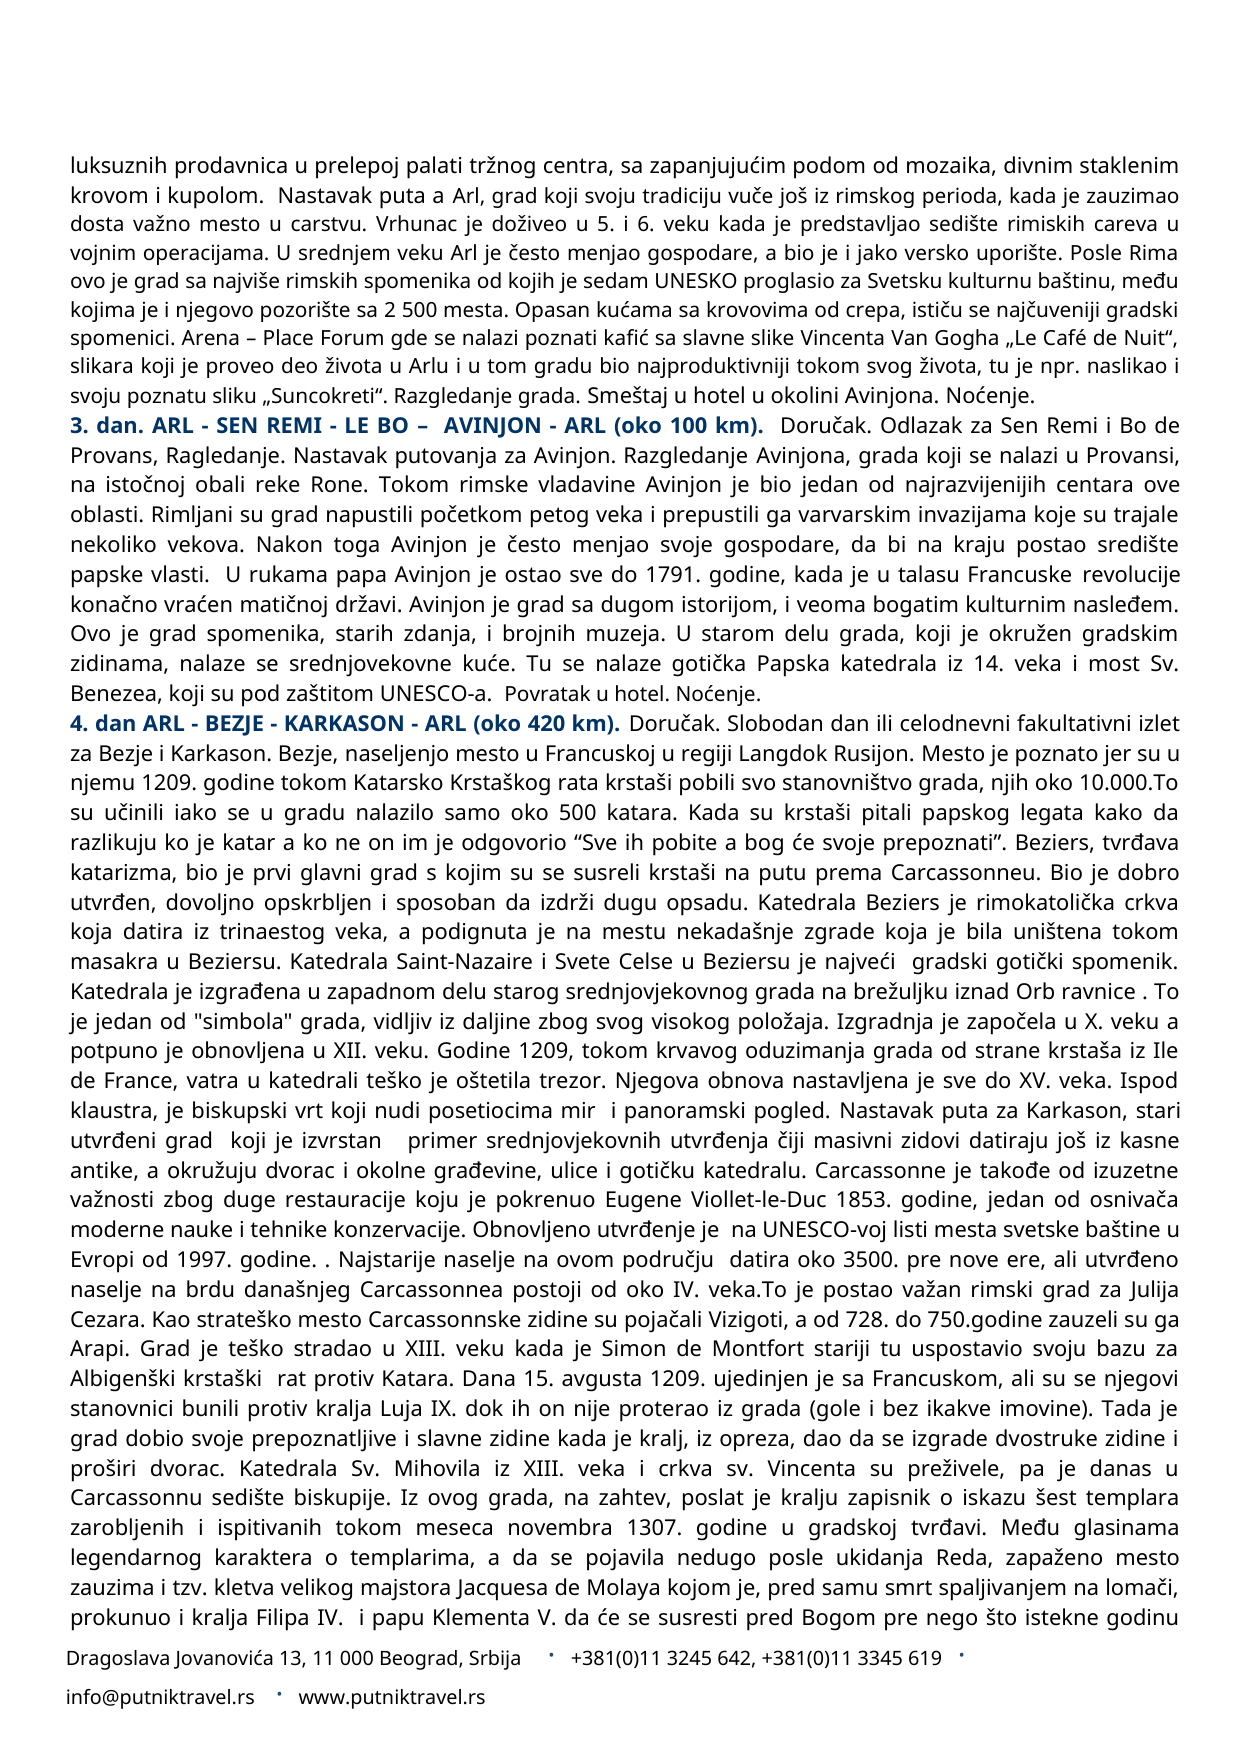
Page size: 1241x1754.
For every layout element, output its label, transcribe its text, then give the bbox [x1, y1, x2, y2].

text 3. dan. ARL - SEN REMI - LE BO – AVINJON - ARL (oko 100 km). Doručak. Odlazak za Sen Remi i Bo de Provans, Ragledanje. Nastavak putovanja za Avinjon. Razgledanje Avinjona, grada koji se nalazi u Provansi, na istočnoj obali reke Rone. Tokom rimske vladavine Avinjon je bio jedan od najrazvijenijih centara ove oblasti. Rimljani su grad napustili početkom petog veka i prepustili ga varvarskim invazijama koje su trajale nekoliko vekova. Nakon toga Avinjon je često menjao svoje gospodare, da bi na kraju postao središte papske vlasti. U rukama papa Avinjon je ostao sve do 1791. godine, kada je u talasu Francuske revolucije konačno vraćen matičnoj državi. Avinjon je grad sa dugom istorijom, i veoma bogatim kulturnim nasleđem. Ovo je grad spomenika, starih zdanja, i brojnih muzeja. U starom delu grada, koji je okružen gradskim zidinama, nalaze se srednjovekovne kuće. Tu se nalaze gotička Papska katedrala iz 14. veka i most Sv. Benezea, koji su pod zaštitom UNESCO-a. Povratak u hotel. Noćenje. [70, 410, 1181, 708]
text luksuznih prodavnica u prelepoj palati tržnog centra, sa zapanjujućim podom od mozaika, divnim staklenim krovom i kupolom. Nastavak puta a Arl, grad koji svoju tradiciju vuče još iz rimskog perioda, kada je zauzimao dosta važno mesto u carstvu. Vrhunac je doživeo u 5. i 6. veku kada je predstavljao sedište rimiskih careva u vojnim operacijama. U srednjem veku Arl je često menjao gospodare, a bio je i jako versko uporište. Posle Rima ovo je grad sa najviše rimskih spomenika od kojih je sedam UNESKO proglasio za Svetsku kulturnu baštinu, među kojima je i njegovo pozorište sa 2 500 mesta. Opasan kućama sa krovovima od crepa, ističu se najčuveniji gradski spomenici. Arena – Place Forum gde se nalazi poznati kafić sa slavne slike Vincenta Van Gogha „Le Café de Nuit“, slikara koji je proveo deo života u Arlu i u tom gradu bio najproduktivniji tokom svog života, tu je npr. naslikao i svoju poznatu sliku „Suncokreti“. Razgledanje grada. Smeštaj u hotel u okolini Avinjona. Noćenje. [70, 150, 1181, 410]
text 4. dan ARL - BEZJE - KARKASON - ARL (oko 420 km). Doručak. Slobodan dan ili celodnevni fakultativni izlet za Bezje i Karkason. Bezje, naseljenjo mesto u Francuskoj u regiji Langdok Rusijon. Mesto je poznato jer su u njemu 1209. godine tokom Katarsko Krstaškog rata krstaši pobili svo stanovništvo grada, njih oko 10.000.To su učinili iako se u gradu nalazilo samo oko 500 katara. Kada su krstaši pitali papskog legata kako da razlikuju ko je katar a ko ne on im je odgovorio “Sve ih pobite a bog će svoje prepoznati”. Beziers, tvrđava katarizma, bio je prvi glavni grad s kojim su se susreli krstaši na putu prema Carcassonneu. Bio je dobro utvrđen, dovoljno opskrbljen i sposoban da izdrži dugu opsadu. Katedrala Beziers je rimokatolička crkva koja datira iz trinaestog veka, a podignuta je na mestu nekadašnje zgrade koja je bila uništena tokom masakra u Beziersu. Katedrala Saint-Nazaire i Svete Celse u Beziersu je najveći gradski gotički spomenik. Katedrala je izgrađena u zapadnom delu starog srednjovjekovnog grada na brežuljku iznad Orb ravnice . To je jedan od "simbola" grada, vidljiv iz daljine zbog svog visokog položaja. Izgradnja je započela u X. veku a potpuno je obnovljena u XII. veku. Godine 1209, tokom krvavog oduzimanja grada od strane krstaša iz Ile de France, vatra u katedrali teško je oštetila trezor. Njegova obnova nastavljena je sve do XV. veka. Ispod klaustra, je biskupski vrt koji nudi posetiocima mir i panoramski pogled. Nastavak puta za Karkason, stari utvrđeni grad koji je izvrstan primer srednjovjekovnih utvrđenja čiji masivni zidovi datiraju još iz kasne antike, a okružuju dvorac i okolne građevine, ulice i gotičku katedralu. Carcassonne je takođe od izuzetne važnosti zbog duge restauracije koju je pokrenuo Eugene Viollet-le-Duc 1853. godine, jedan od osnivača moderne nauke i tehnike konzervacije. Obnovljeno utvrđenje je na UNESCO-voj listi mesta svetske baštine u Evropi od 1997. godine. . Najstarije naselje na ovom području datira oko 3500. pre nove ere, ali utvrđeno naselje na brdu današnjeg Carcassonnea postoji od oko IV. veka.To je postao važan rimski grad za Julija Cezara. Kao strateško mesto Carcassonnske zidine su pojačali Vizigoti, a od 728. do 750.godine zauzeli su ga Arapi. Grad je teško stradao u XIII. veku kada je Simon de Montfort stariji tu uspostavio svoju bazu za Albigenški krstaški rat protiv Katara. Dana 15. avgusta 1209. ujedinjen je sa Francuskom, ali su se njegovi stanovnici bunili protiv kralja Luja IX. dok ih on nije proterao iz grada (gole i bez ikakve imovine). Tada je grad dobio svoje prepoznatljive i slavne zidine kada je kralj, iz opreza, dao da se izgrade dvostruke zidine i proširi dvorac. Katedrala Sv. Mihovila iz XIII. veka i crkva sv. Vincenta su preživele, pa je danas u Carcassonnu sedište biskupije. Iz ovog grada, na zahtev, poslat je kralju zapisnik o iskazu šest templara zarobljenih i ispitivanih tokom meseca novembra 1307. godine u gradskoj tvrđavi. Među glasinama legendarnog karaktera o templarima, a da se pojavila nedugo posle ukidanja Reda, zapaženo mesto zauzima i tzv. kletva velikog majstora Jacquesa de Molaya kojom je, pred samu smrt spaljivanjem na lomači, prokunuo i kralja Filipa IV. i papu Klementa V. da će se susresti pred Bogom pre nego što istekne godinu [70, 708, 1181, 1631]
